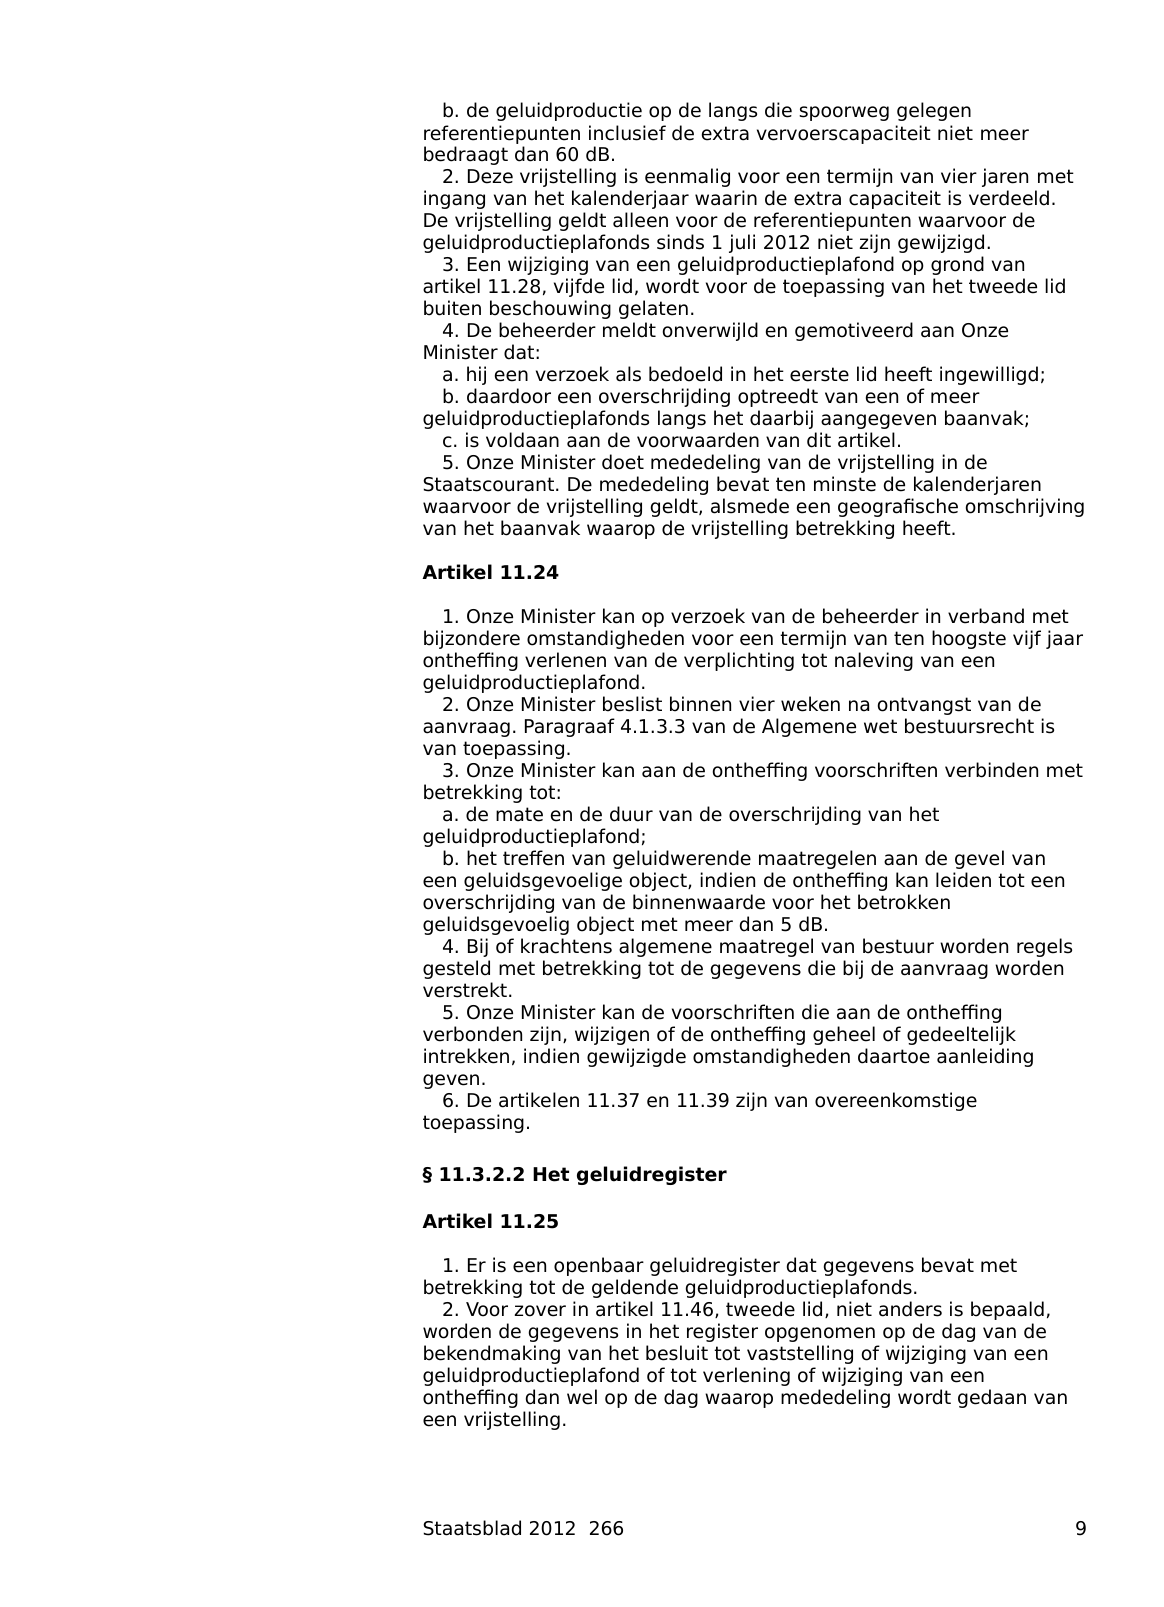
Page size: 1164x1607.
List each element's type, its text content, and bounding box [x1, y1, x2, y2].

text b. de geluidproductie op de langs die spoorweg gelegen referentiepunten inclusief de extra vervoerscapaciteit niet meer bedraagt dan 60 dB. [422, 100, 1087, 166]
text 4. De beheerder meldt onverwijld en gemotiveerd aan Onze Minister dat: [422, 320, 1087, 364]
subtitle Artikel 11.24 [422, 562, 1087, 584]
subtitle Artikel 11.25 [422, 1211, 1087, 1233]
text c. is voldaan aan de voorwaarden van dit artikel. [422, 430, 1087, 452]
text b. het treffen van geluidwerende maatregelen aan de gevel van een geluidsgevoelige object, indien de ontheffing kan leiden tot een overschrijding van de binnenwaarde voor het betrokken geluidsgevoelig object met meer dan 5 dB. [422, 848, 1087, 936]
text 2. Onze Minister beslist binnen vier weken na ontvangst van de aanvraag. Paragraaf 4.1.3.3 van de Algemene wet bestuursrecht is van toepassing. [422, 694, 1087, 760]
text a. de mate en de duur van de overschrijding van het geluidproductieplafond; [422, 804, 1087, 848]
text 1. Er is een openbaar geluidregister dat gegevens bevat met betrekking tot de geldende geluidproductieplafonds. [422, 1255, 1087, 1299]
text 4. Bij of krachtens algemene maatregel van bestuur worden regels gesteld met betrekking tot de gegevens die bij de aanvraag worden verstrekt. [422, 936, 1087, 1002]
text 5. Onze Minister doet mededeling van de vrijstelling in de Staatscourant. De mededeling bevat ten minste de kalenderjaren waarvoor de vrijstelling geldt, alsmede een geografische omschrijving van het baanvak waarop de vrijstelling betrekking heeft. [422, 452, 1087, 540]
text 6. De artikelen 11.37 en 11.39 zijn van overeenkomstige toepassing. [422, 1090, 1087, 1134]
text 3. Onze Minister kan aan de ontheffing voorschriften verbinden met betrekking tot: [422, 760, 1087, 804]
text 3. Een wijziging van een geluidproductieplafond op grond van artikel 11.28, vijfde lid, wordt voor de toepassing van het tweede lid buiten beschouwing gelaten. [422, 254, 1087, 320]
subtitle § 11.3.2.2 Het geluidregister [422, 1164, 1087, 1186]
text 2. Deze vrijstelling is eenmalig voor een termijn van vier jaren met ingang van het kalenderjaar waarin de extra capaciteit is verdeeld. De vrijstelling geldt alleen voor de referentiepunten waarvoor de geluidproductieplafonds sinds 1 juli 2012 niet zijn gewijzigd. [422, 166, 1087, 254]
text 5. Onze Minister kan de voorschriften die aan de ontheffing verbonden zijn, wijzigen of de ontheffing geheel of gedeeltelijk intrekken, indien gewijzigde omstandigheden daartoe aanleiding geven. [422, 1002, 1087, 1090]
text a. hij een verzoek als bedoeld in het eerste lid heeft ingewilligd; [422, 364, 1087, 386]
text b. daardoor een overschrijding optreedt van een of meer geluidproductieplafonds langs het daarbij aangegeven baanvak; [422, 386, 1087, 430]
text 1. Onze Minister kan op verzoek van de beheerder in verband met bijzondere omstandigheden voor een termijn van ten hoogste vijf jaar ontheffing verlenen van de verplichting tot naleving van een geluidproductieplafond. [422, 606, 1087, 694]
text 2. Voor zover in artikel 11.46, tweede lid, niet anders is bepaald, worden de gegevens in het register opgenomen op de dag van de bekendmaking van het besluit tot vaststelling of wijziging van een geluidproductieplafond of tot verlening of wijziging van een ontheffing dan wel op de dag waarop mededeling wordt gedaan van een vrijstelling. [422, 1299, 1087, 1431]
